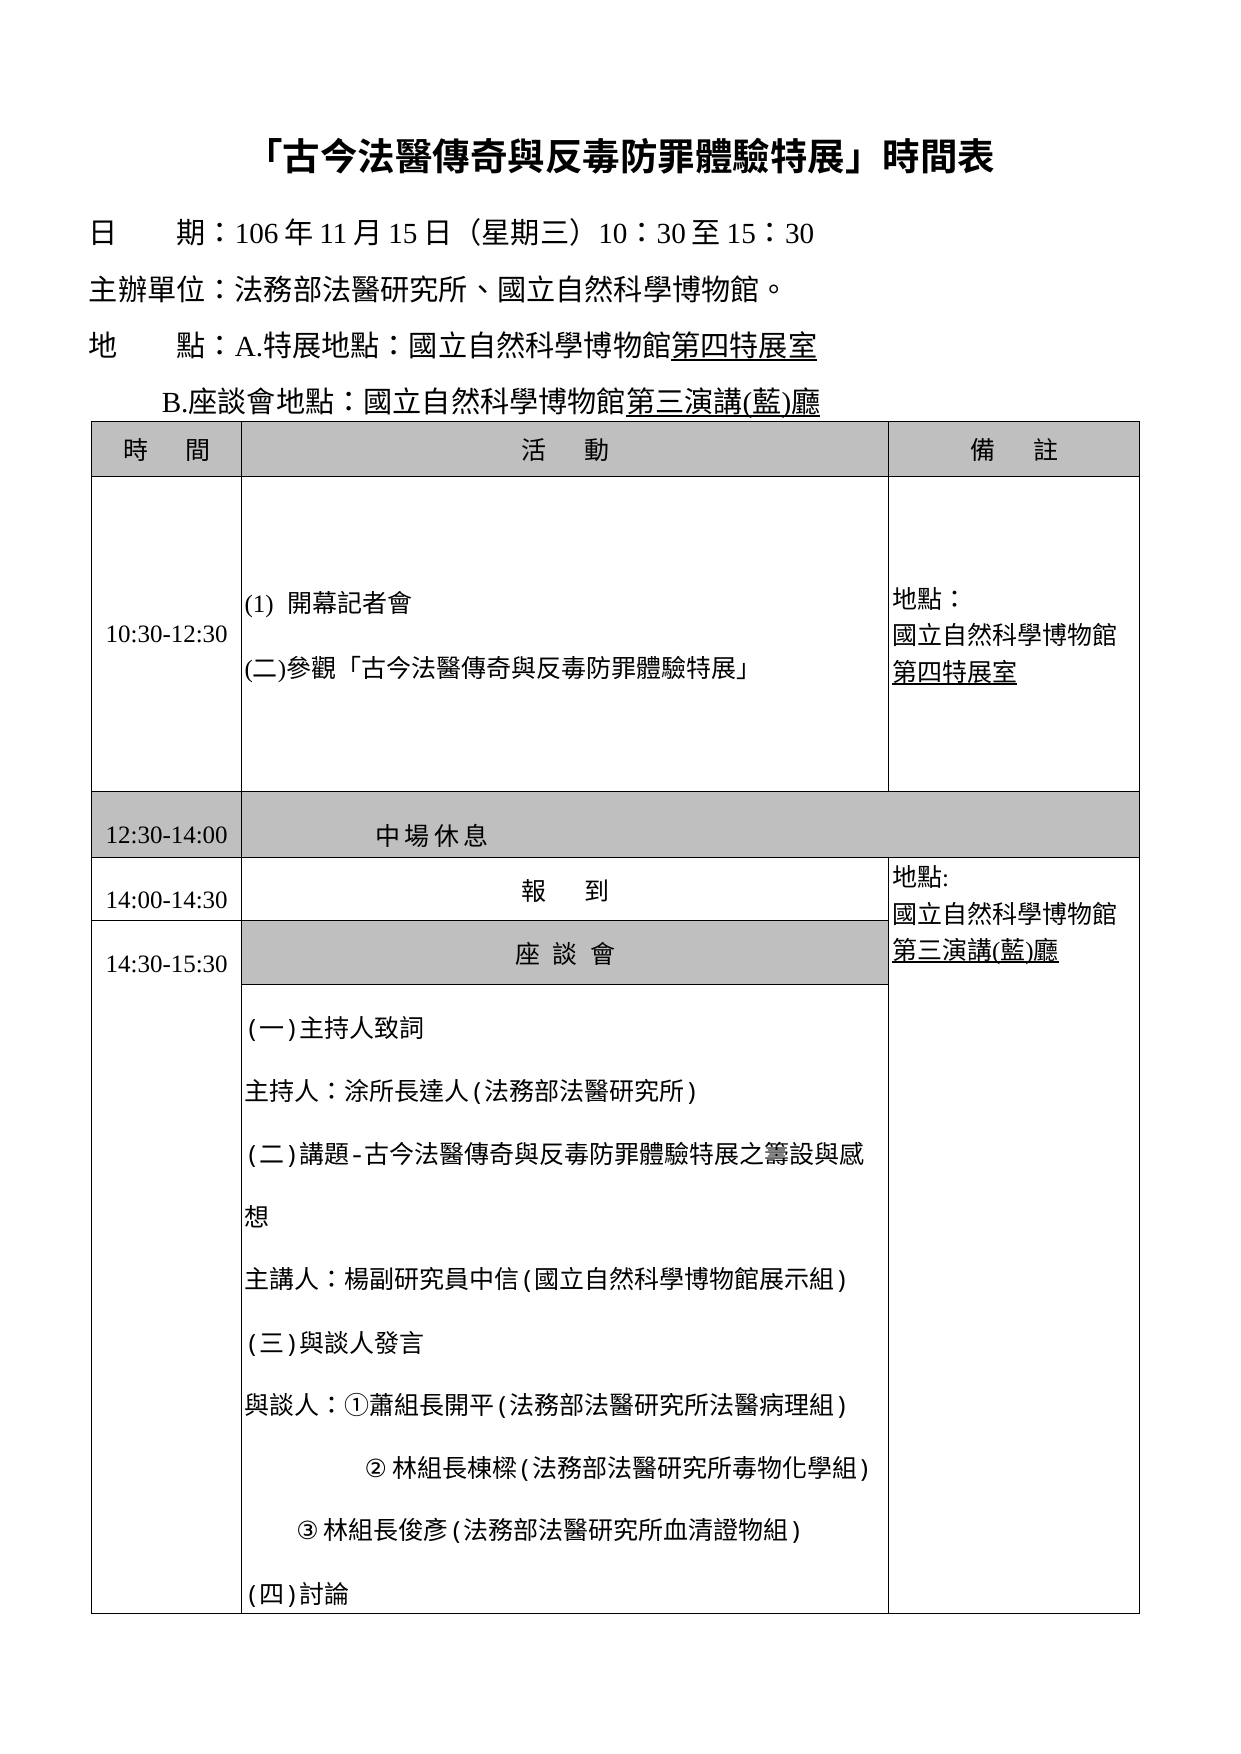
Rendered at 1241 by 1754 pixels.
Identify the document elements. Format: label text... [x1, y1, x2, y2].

table_cell 10:30-12:30 [92, 477, 241, 791]
text 日 期：106年11月15日（星期三）10：30至15：30 [89, 210, 1152, 252]
table_cell 14:00-14:30 [92, 858, 241, 920]
table_cell (四)討論 [242, 1550, 888, 1613]
table_cell 14:30-15:30 [92, 921, 241, 1613]
text B.座談會地點：國立自然科學博物館第三演講(藍)廳 [89, 365, 1152, 421]
table_cell 中場休息 [242, 792, 1139, 857]
table_header 備註 [889, 422, 1139, 476]
text 地 點：A.特展地點：國立自然科學博物館第四特展室 [89, 308, 1152, 365]
text 「古今法醫傳奇與反毒防罪體驗特展」時間表 [89, 127, 1152, 181]
table_header 活動 [242, 422, 888, 476]
table_cell 座談會 [242, 921, 888, 984]
table_cell (一)主持人致詞 主持人：涂所長達人(法務部法醫研究所) [242, 985, 888, 1110]
table_header 時間 [92, 422, 241, 476]
table_cell 12:30-14:00 [92, 792, 241, 857]
table_cell (二)講題-古今法醫傳奇與反毒防罪體驗特展之籌設與感想 主講人：楊副研究員中信(國立自然科學博物館展示組) [242, 1110, 888, 1299]
table_cell 報到 [242, 858, 888, 920]
table_cell 開幕記者會 (二)參觀「古今法醫傳奇與反毒防罪體驗特展」 [242, 477, 888, 791]
table_cell (三)與談人發言 與談人：①蕭組長開平(法務部法醫研究所法醫病理組) ②林組長棟樑(法務部法醫研究所毒物化學組) ③林組長俊彥(法務部法醫研究所血清證物組) [242, 1299, 888, 1550]
table_cell 地點: 國立自然科學博物館第三演講(藍)廳 [889, 858, 1139, 1613]
table_cell 地點： 國立自然科學博物館第四特展室 [889, 477, 1139, 791]
text 主辦單位：法務部法醫研究所、國立自然科學博物館。 [89, 252, 1152, 308]
